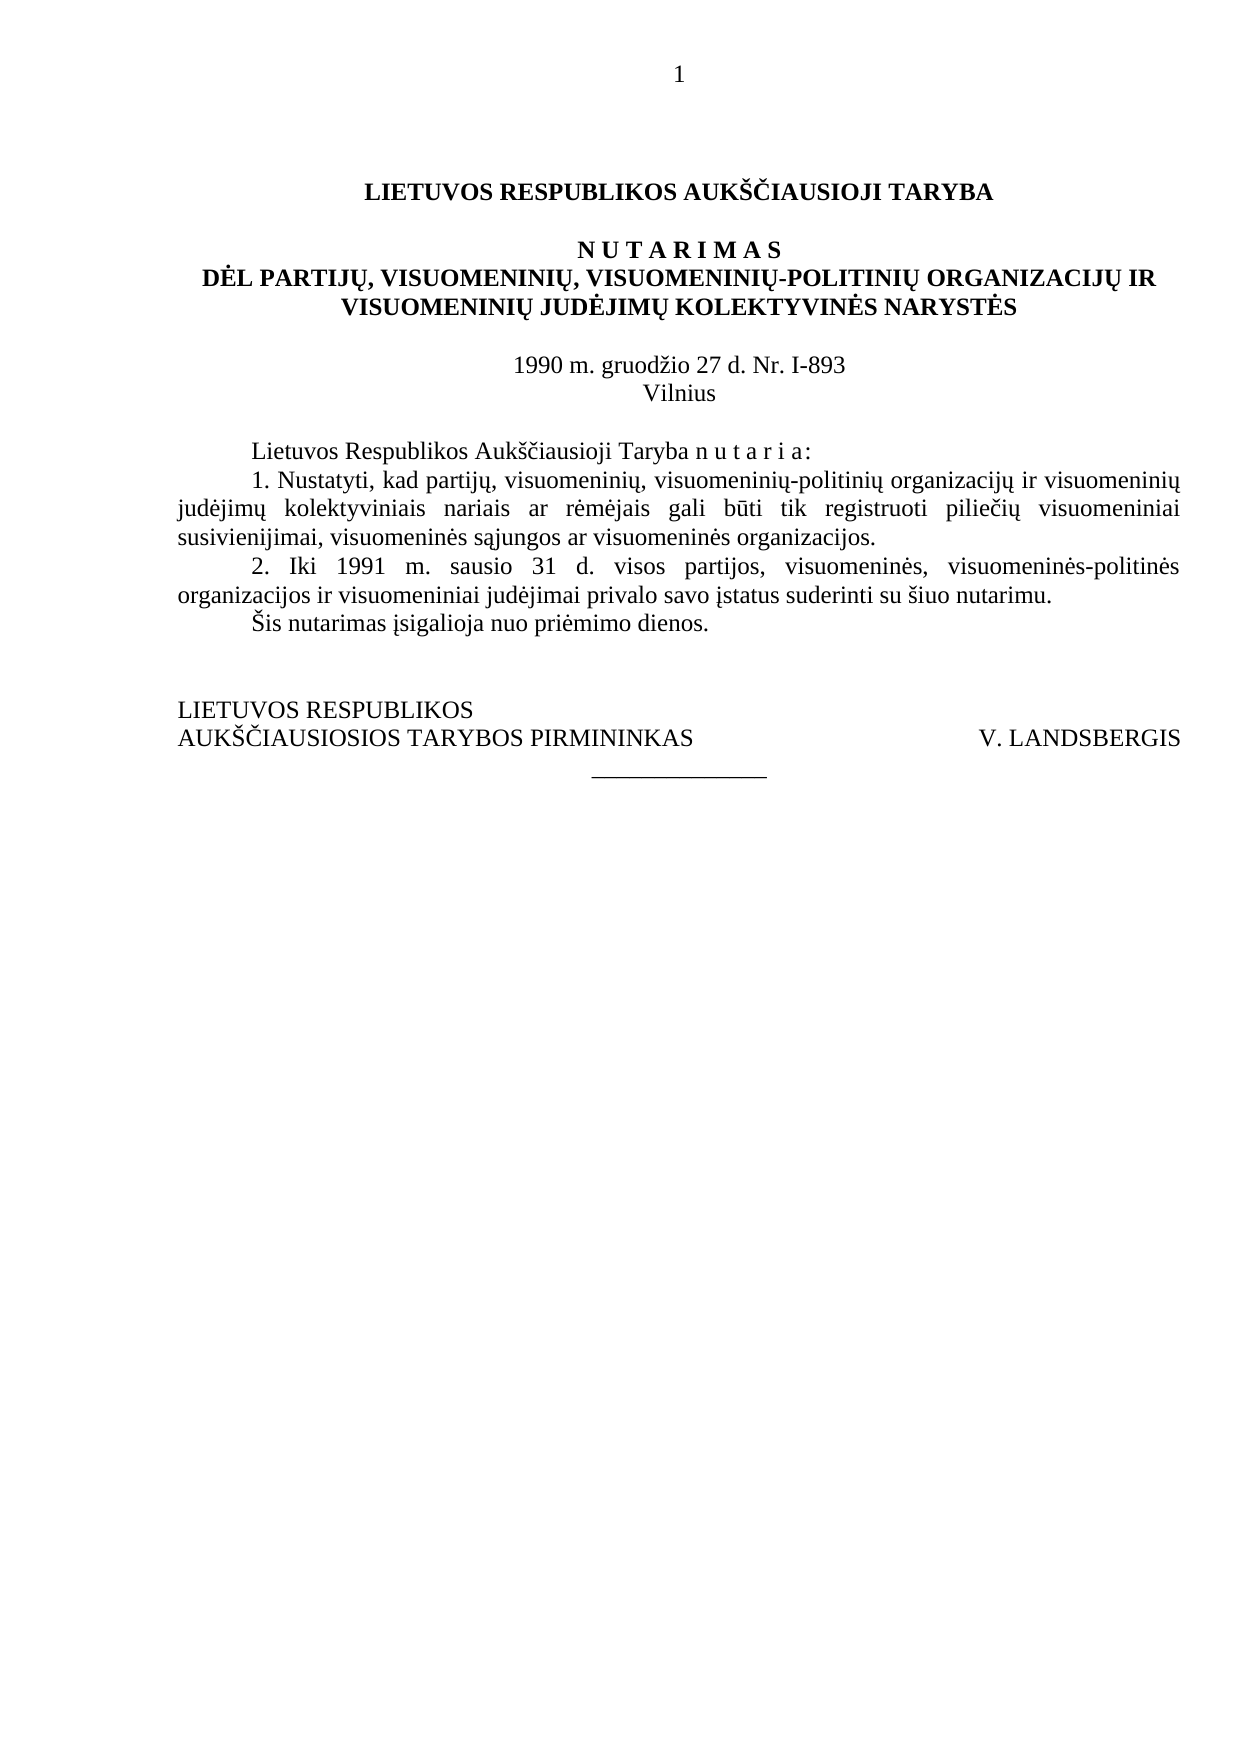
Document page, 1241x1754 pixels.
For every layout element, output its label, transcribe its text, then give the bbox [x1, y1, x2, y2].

text N U T A R I M A S [177, 235, 1181, 263]
text ______________ [177, 752, 1181, 781]
text AUKŠČIAUSIOSIOS TARYBOS PIRMININKAS V. LANDSBERGIS [177, 723, 1181, 752]
text LIETUVOS RESPUBLIKOS [177, 695, 1181, 723]
text DĖL PARTIJŲ, VISUOMENINIŲ, VISUOMENINIŲ-POLITINIŲ ORGANIZACIJŲ IR VISUOMENINIŲ JUDĖJIMŲ KOLEKTYVINĖS NARYSTĖS [177, 263, 1181, 321]
text 2. Iki 1991 m. sausio 31 d. visos partijos, visuomeninės, visuomeninės-politinės organizacijos ir visuomeniniai judėjimai privalo savo įstatus suderinti su šiuo nutarimu. [177, 551, 1181, 608]
text Vilnius [177, 378, 1181, 407]
text 1. Nustatyti, kad partijų, visuomeninių, visuomeninių-politinių organizacijų ir visuomeninių judėjimų kolektyviniais nariais ar rėmėjais gali būti tik registruoti piliečių visuomeniniai susivienijimai, visuomeninės sąjungos ar visuomeninės organizacijos. [177, 465, 1181, 551]
text Lietuvos Respublikos Aukščiausioji Taryba nutaria: [177, 436, 1181, 465]
text 1990 m. gruodžio 27 d. Nr. I-893 [177, 350, 1181, 378]
text LIETUVOS RESPUBLIKOS AUKŠČIAUSIOJI TARYBA [177, 177, 1181, 206]
text Šis nutarimas įsigalioja nuo priėmimo dienos. [177, 608, 1181, 637]
